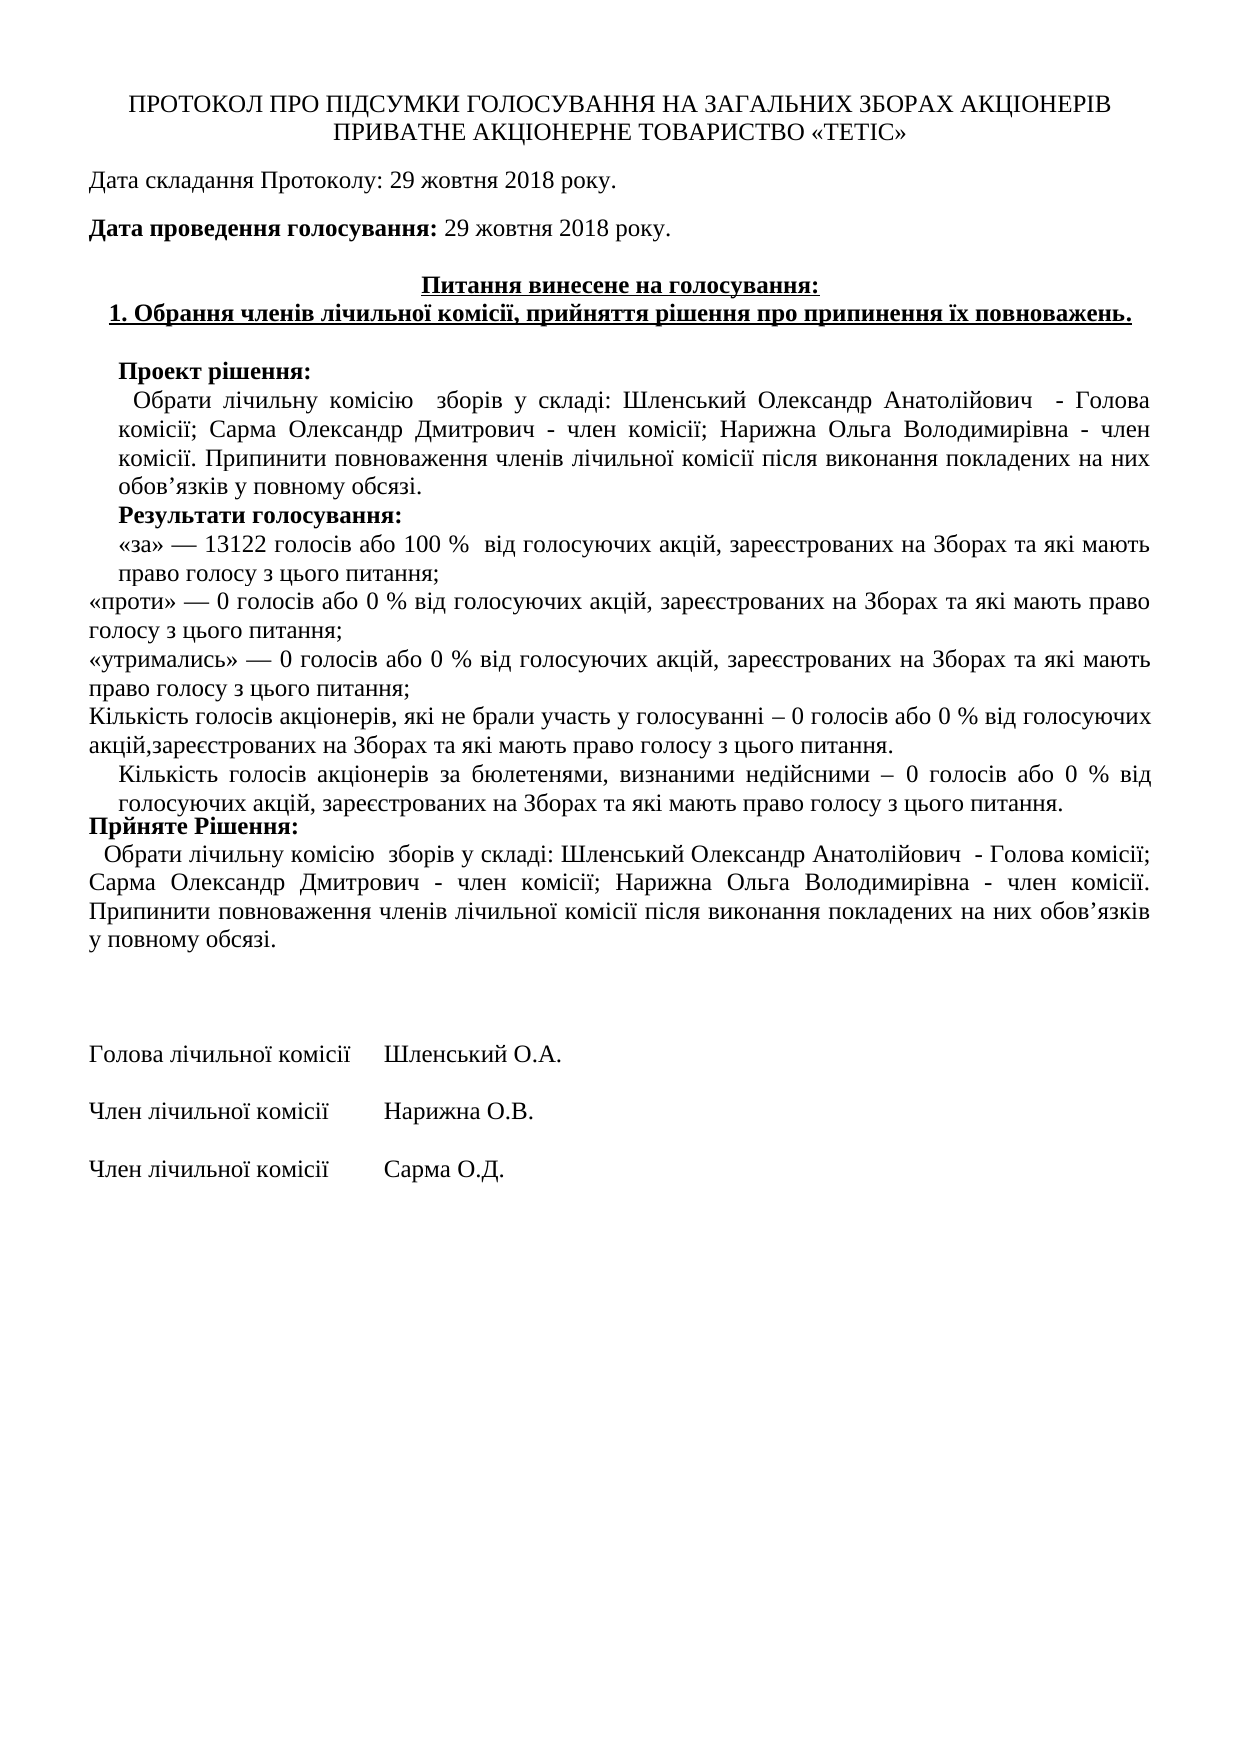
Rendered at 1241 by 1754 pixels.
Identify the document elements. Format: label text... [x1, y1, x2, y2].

text Член лічильної комісії Нарижна О.В. [89, 1096, 1152, 1125]
text Кількість голосів акціонерів, які не брали участь у голосуванні – 0 голосів або 0 % від голосуючих акцій,зареєстрованих на Зборах та які мають право голосу з цього питання. [89, 701, 1152, 759]
text Питання винесене на голосування: [89, 271, 1152, 299]
text Проект рішення: [118, 356, 1152, 385]
text Дата складання Протоколу: 29 жовтня 2018 року. [89, 165, 1152, 194]
text Результати голосування: [118, 500, 1152, 529]
text Член лічильної комісії Сарма О.Д. [89, 1154, 1152, 1183]
text «за» — 13122 голосів або 100 % від голосуючих акцій, зареєстрованих на Зборах та які мають право голосу з цього питання; [118, 529, 1152, 586]
text ПРОТОКОЛ ПРО ПІДСУМКИ ГОЛОСУВАННЯ НА ЗАГАЛЬНИХ ЗБОРАХ АКЦІОНЕРІВ [89, 89, 1152, 117]
text ПриватнЕ АкціонернЕ ТовариствО «ТЕТІС» [89, 117, 1152, 146]
text Кількість голосів акціонерів за бюлетенями, визнаними недійсними – 0 голосів або 0 % від голосуючих акцій, зареєстрованих на Зборах та які мають право голосу з цього питання. [118, 759, 1152, 816]
text «проти» — 0 голосів або 0 % від голосуючих акцій, зареєстрованих на Зборах та які мають право голосу з цього питання; [89, 586, 1152, 644]
text Обрати лічильну комісію зборів у складі: Шленський Олександр Анатолійович - Голова комісії; Сарма Олександр Дмитрович - член комісії; Нарижна Ольга Володимирівна - член комісії. Припинити повноваження членів лічильної комісії після виконання покладених на них обов’язків у повному обсязі. [118, 385, 1152, 500]
text Обрати лічильну комісію зборів у складі: Шленський Олександр Анатолійович - Голова комісії; Сарма Олександр Дмитрович - член комісії; Нарижна Ольга Володимирівна - член комісії. Припинити повноваження членів лічильної комісії після виконання покладених на них обов’язків у повному обсязі. [89, 839, 1152, 953]
text Прйняте Рішення: [89, 816, 1152, 839]
text 1. Обрання членів лічильної комісії, прийняття рішення про припинення їх повноважень. [89, 299, 1152, 328]
text Дата проведення голосування: 29 жовтня 2018 року. [89, 213, 1152, 242]
text «утримались» — 0 голосів або 0 % від голосуючих акцій, зареєстрованих на Зборах та які мають право голосу з цього питання; [89, 644, 1152, 701]
text Голова лічильної комісії Шленський О.А. [89, 1039, 1152, 1068]
